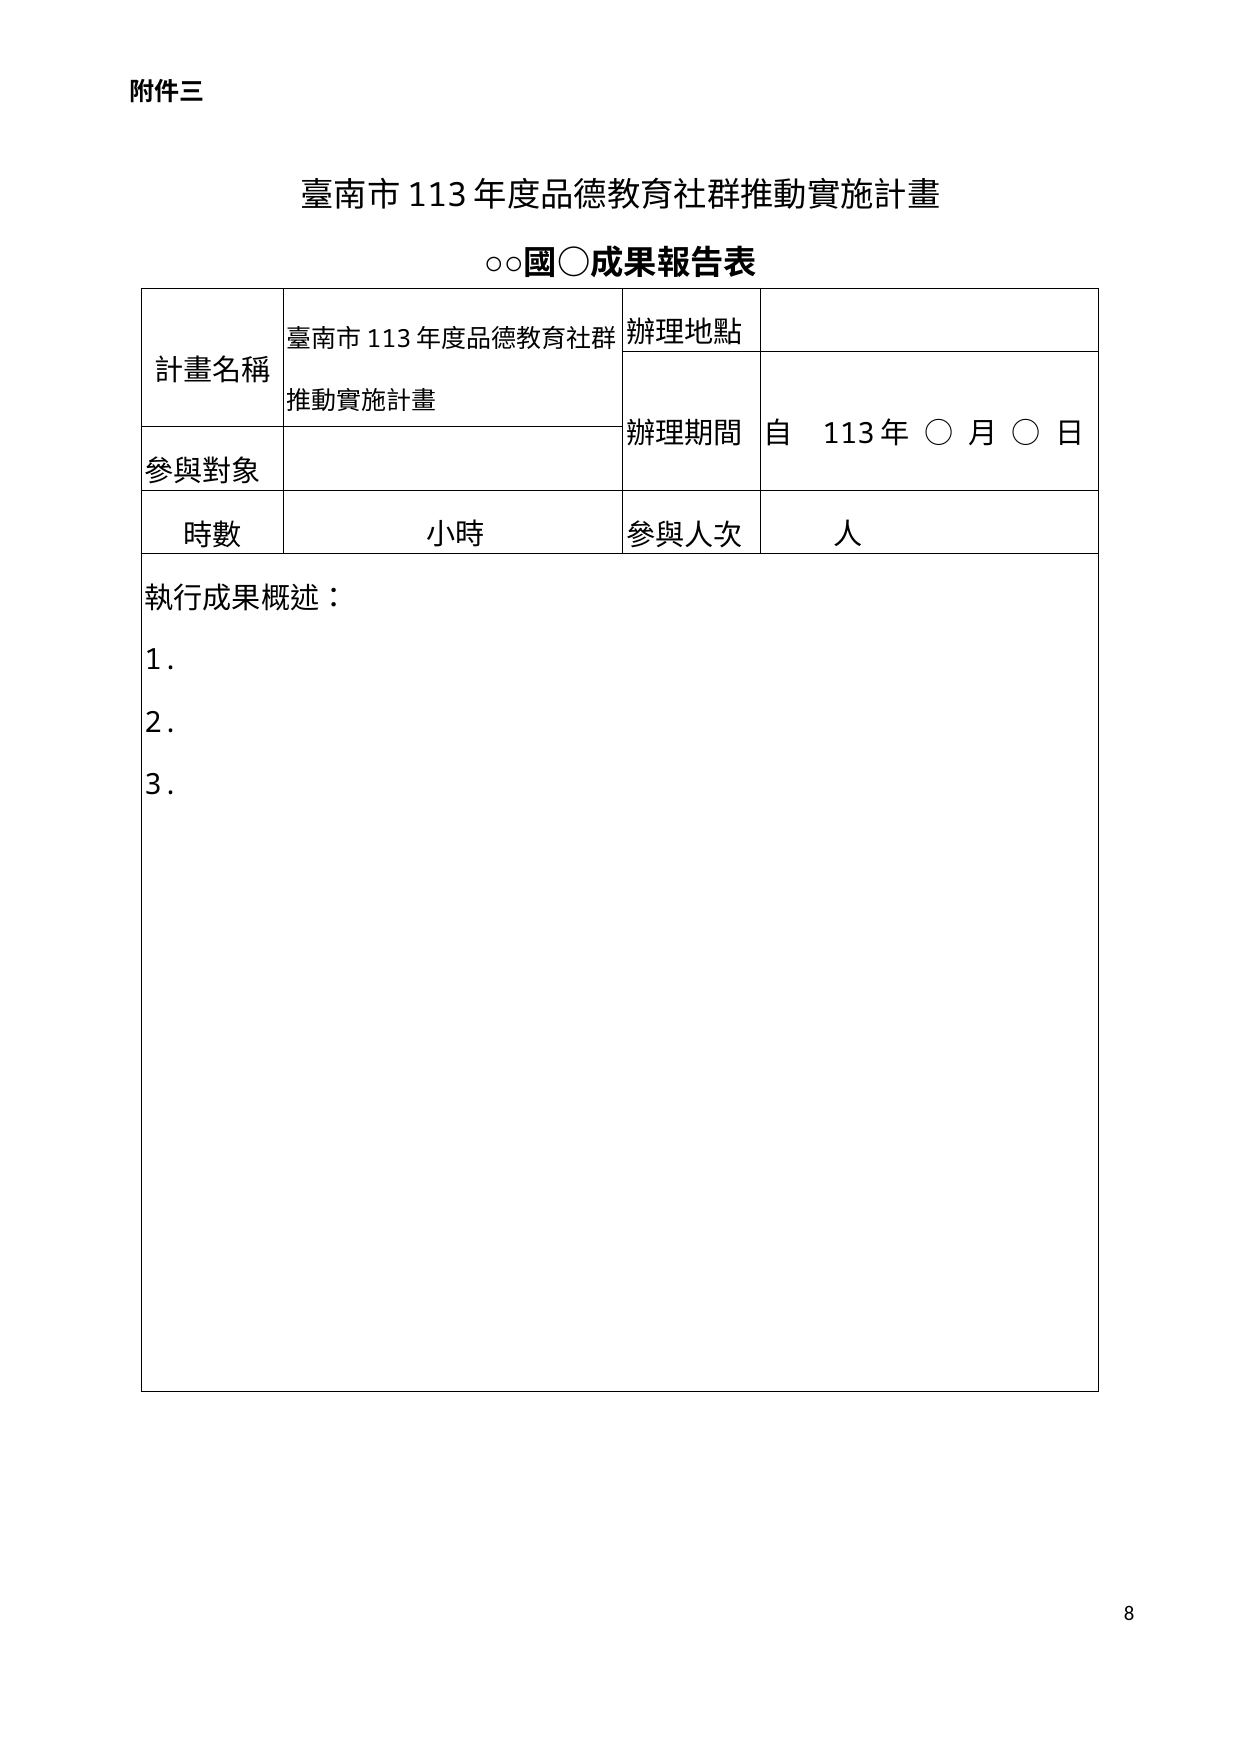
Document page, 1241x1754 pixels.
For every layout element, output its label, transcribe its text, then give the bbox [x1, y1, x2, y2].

table_header 計畫名稱 [142, 289, 283, 426]
table_cell 時數 [142, 491, 283, 553]
text 臺南市113年度品德教育社群推動實施計畫 [106, 150, 1134, 212]
text ○○國○成果報告表 [106, 219, 1134, 281]
table_cell 參與對象 [142, 427, 283, 489]
table_cell [284, 427, 622, 489]
table_header [761, 289, 1098, 351]
table_cell 人 [761, 491, 1098, 553]
table_cell 辦理期間 [623, 352, 760, 489]
table_cell 執行成果概述： 1. 2. 3. [142, 554, 1098, 1391]
table_header 辦理地點 [623, 289, 760, 351]
table_cell 自 113年 ○ 月 ○ 日 [761, 352, 1098, 489]
text 附件三 [129, 71, 218, 107]
table_header 臺南市113年度品德教育社群推動實施計畫 [284, 289, 622, 426]
table_cell 參與人次 [623, 491, 760, 553]
table_cell 小時 [284, 491, 622, 553]
